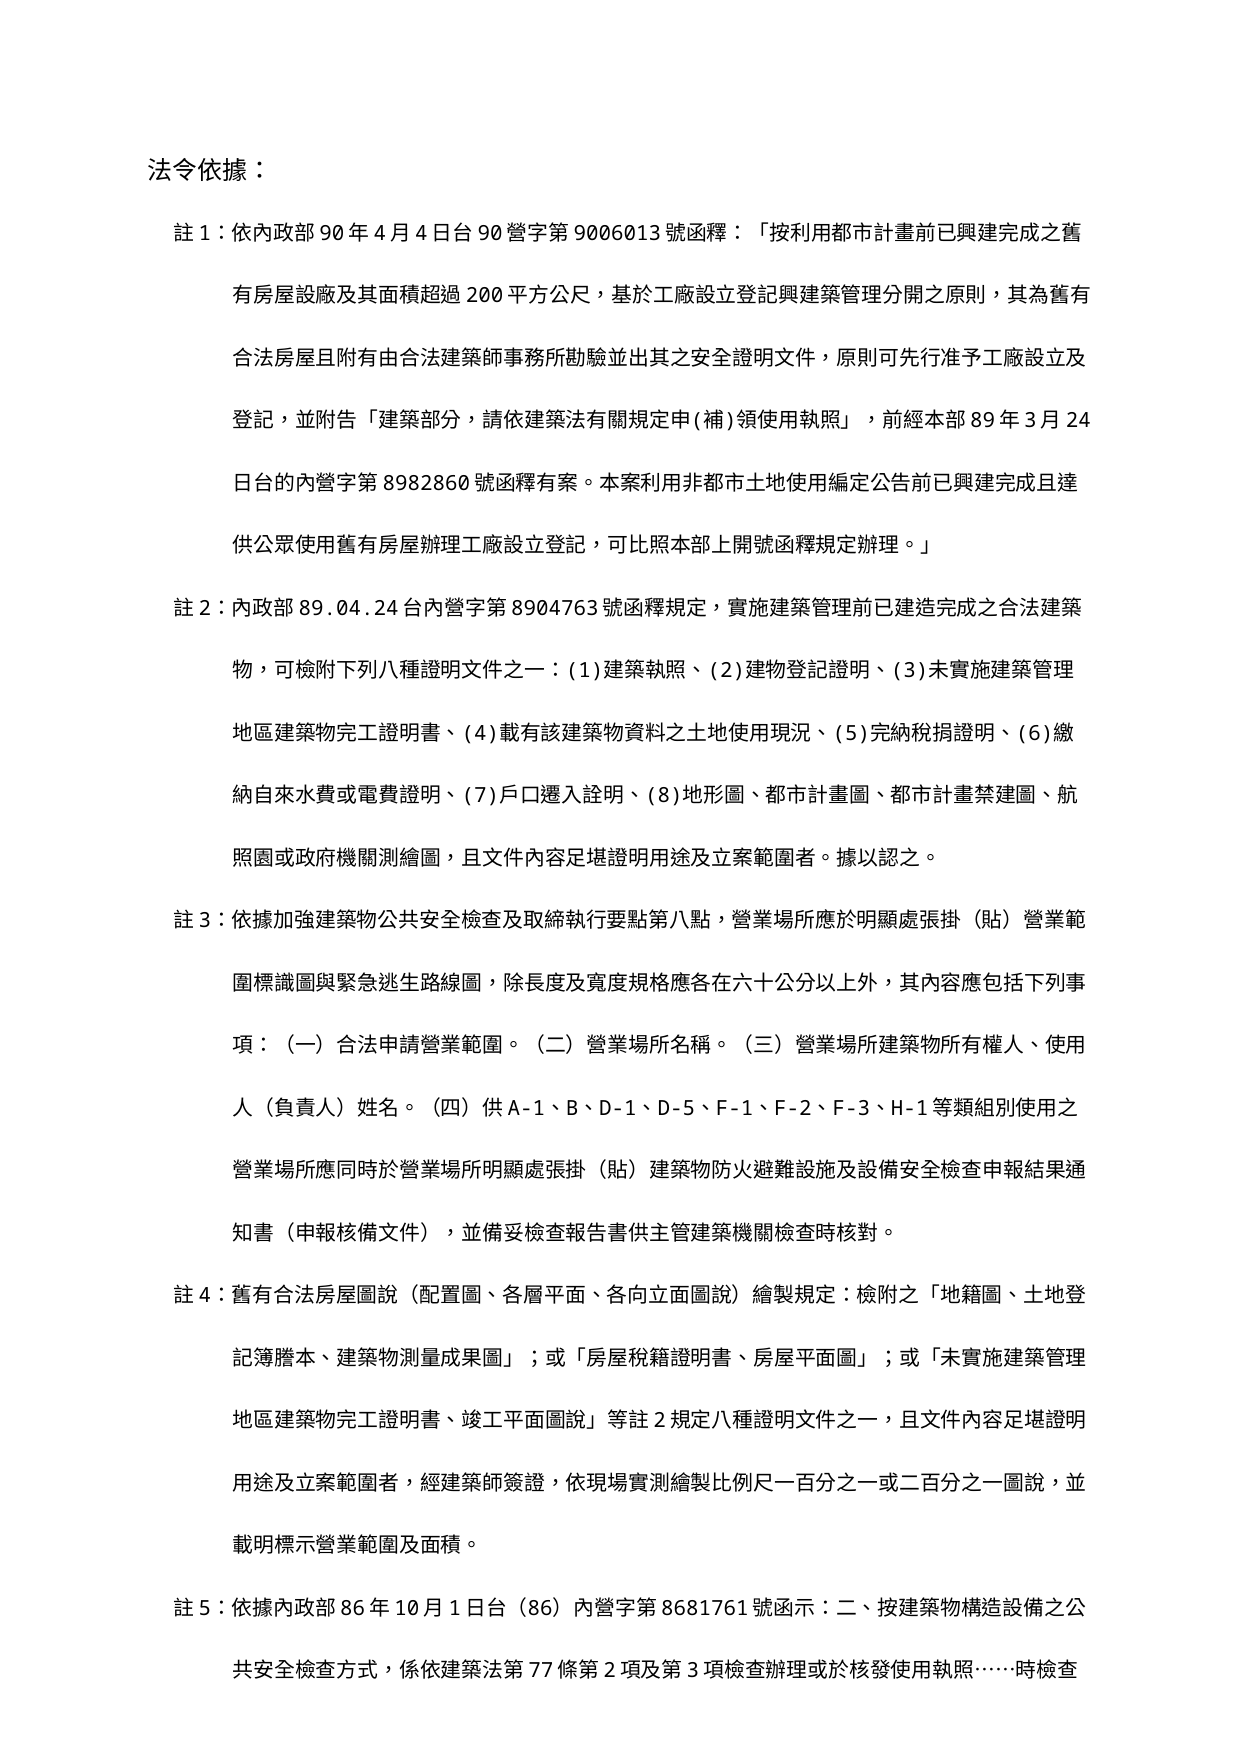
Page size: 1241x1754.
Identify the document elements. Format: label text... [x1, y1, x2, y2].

text 註1：依內政部90年4月4日台90營字第9006013號函釋：「按利用都市計畫前已興建完成之舊有房屋設廠及其面積超過200平方公尺，基於工廠設立登記興建築管理分開之原則，其為舊有合法房屋且附有由合法建築師事務所勘驗並出其之安全證明文件，原則可先行准予工廠設立及登記，並附告「建築部分，請依建築法有關規定申(補)領使用執照」，前經本部89年3月24日台的內營字第8982860號函釋有案。本案利用非都市土地使用編定公告前已興建完成且達供公眾使用舊有房屋辦理工廠設立登記，可比照本部上開號函釋規定辦理。」 [173, 189, 1092, 564]
text 註4：舊有合法房屋圖說（配置圖、各層平面、各向立面圖說）繪製規定：檢附之「地籍圖、土地登記簿謄本、建築物測量成果圖」；或「房屋稅籍證明書、房屋平面圖」；或「未實施建築管理地區建築物完工證明書、竣工平面圖說」等註2規定八種證明文件之一，且文件內容足堪證明用途及立案範圍者，經建築師簽證，依現場實測繪製比例尺一百分之一或二百分之一圖說，並載明標示營業範圍及面積。 [173, 1252, 1092, 1564]
text 註2：內政部89.04.24台內營字第8904763號函釋規定，實施建築管理前已建造完成之合法建築物，可檢附下列八種證明文件之一：(1)建築執照、(2)建物登記證明、(3)未實施建築管理地區建築物完工證明書、(4)載有該建築物資料之土地使用現況、(5)完納稅捐證明、(6)繳納自來水費或電費證明、(7)戶口遷入詮明、(8)地形圖、都市計畫圖、都市計畫禁建圖、航照園或政府機關測繪圖，且文件內容足堪證明用途及立案範圍者。據以認之。 [173, 564, 1092, 877]
text 法令依據： [148, 127, 1092, 189]
text 註5：依據內政部86年10月1日台（86）內營字第8681761號函示：二、按建築物構造設備之公共安全檢查方式，係依建築法第77條第2項及第3項檢查辦理或於核發使用執照……時檢查 [173, 1564, 1092, 1689]
text 註3：依據加強建築物公共安全檢查及取締執行要點第八點，營業場所應於明顯處張掛（貼）營業範圍標識圖與緊急逃生路線圖，除長度及寬度規格應各在六十公分以上外，其內容應包括下列事項：（一）合法申請營業範圍。（二）營業場所名稱。（三）營業場所建築物所有權人、使用人（負責人）姓名。（四）供A-1、B、D-1、D-5、F-1、F-2、F-3、H-1等類組別使用之營業場所應同時於營業場所明顯處張掛（貼）建築物防火避難設施及設備安全檢查申報結果通知書（申報核備文件），並備妥檢查報告書供主管建築機關檢查時核對。 [173, 877, 1092, 1252]
